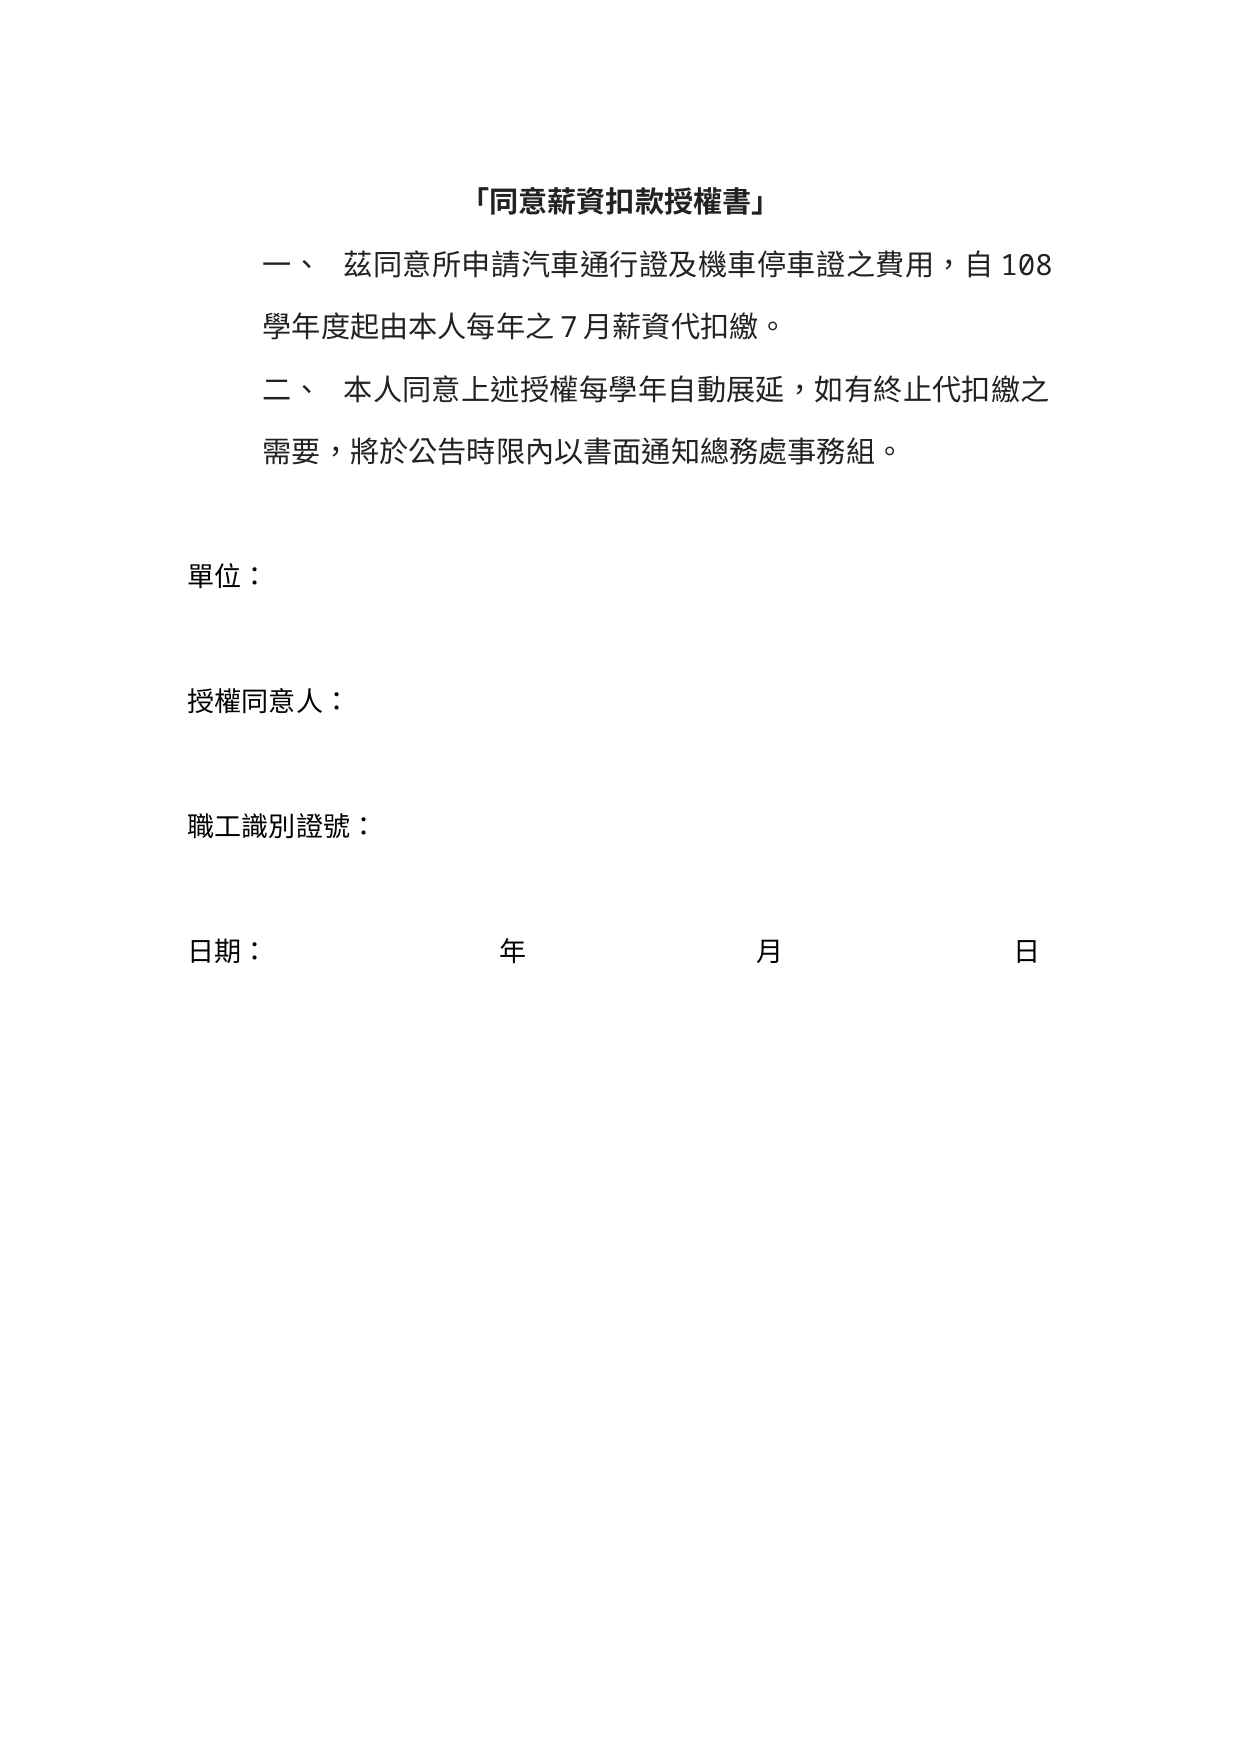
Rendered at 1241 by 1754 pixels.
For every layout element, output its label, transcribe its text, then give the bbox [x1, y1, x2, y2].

text 二、 本人同意上述授權每學年自動展延，如有終止代扣繳之需要，將於公告時限內以書面通知總務處事務組。 [262, 346, 1053, 471]
text 授權同意人： [187, 658, 1053, 721]
text 「同意薪資扣款授權書」 [187, 158, 1053, 221]
text 日期： 年 月 日 [187, 908, 1053, 971]
text 單位： [187, 533, 1053, 596]
text 職工識別證號： [187, 783, 1053, 846]
text 一、 茲同意所申請汽車通行證及機車停車證之費用，自108學年度起由本人每年之7月薪資代扣繳。 [262, 221, 1053, 346]
